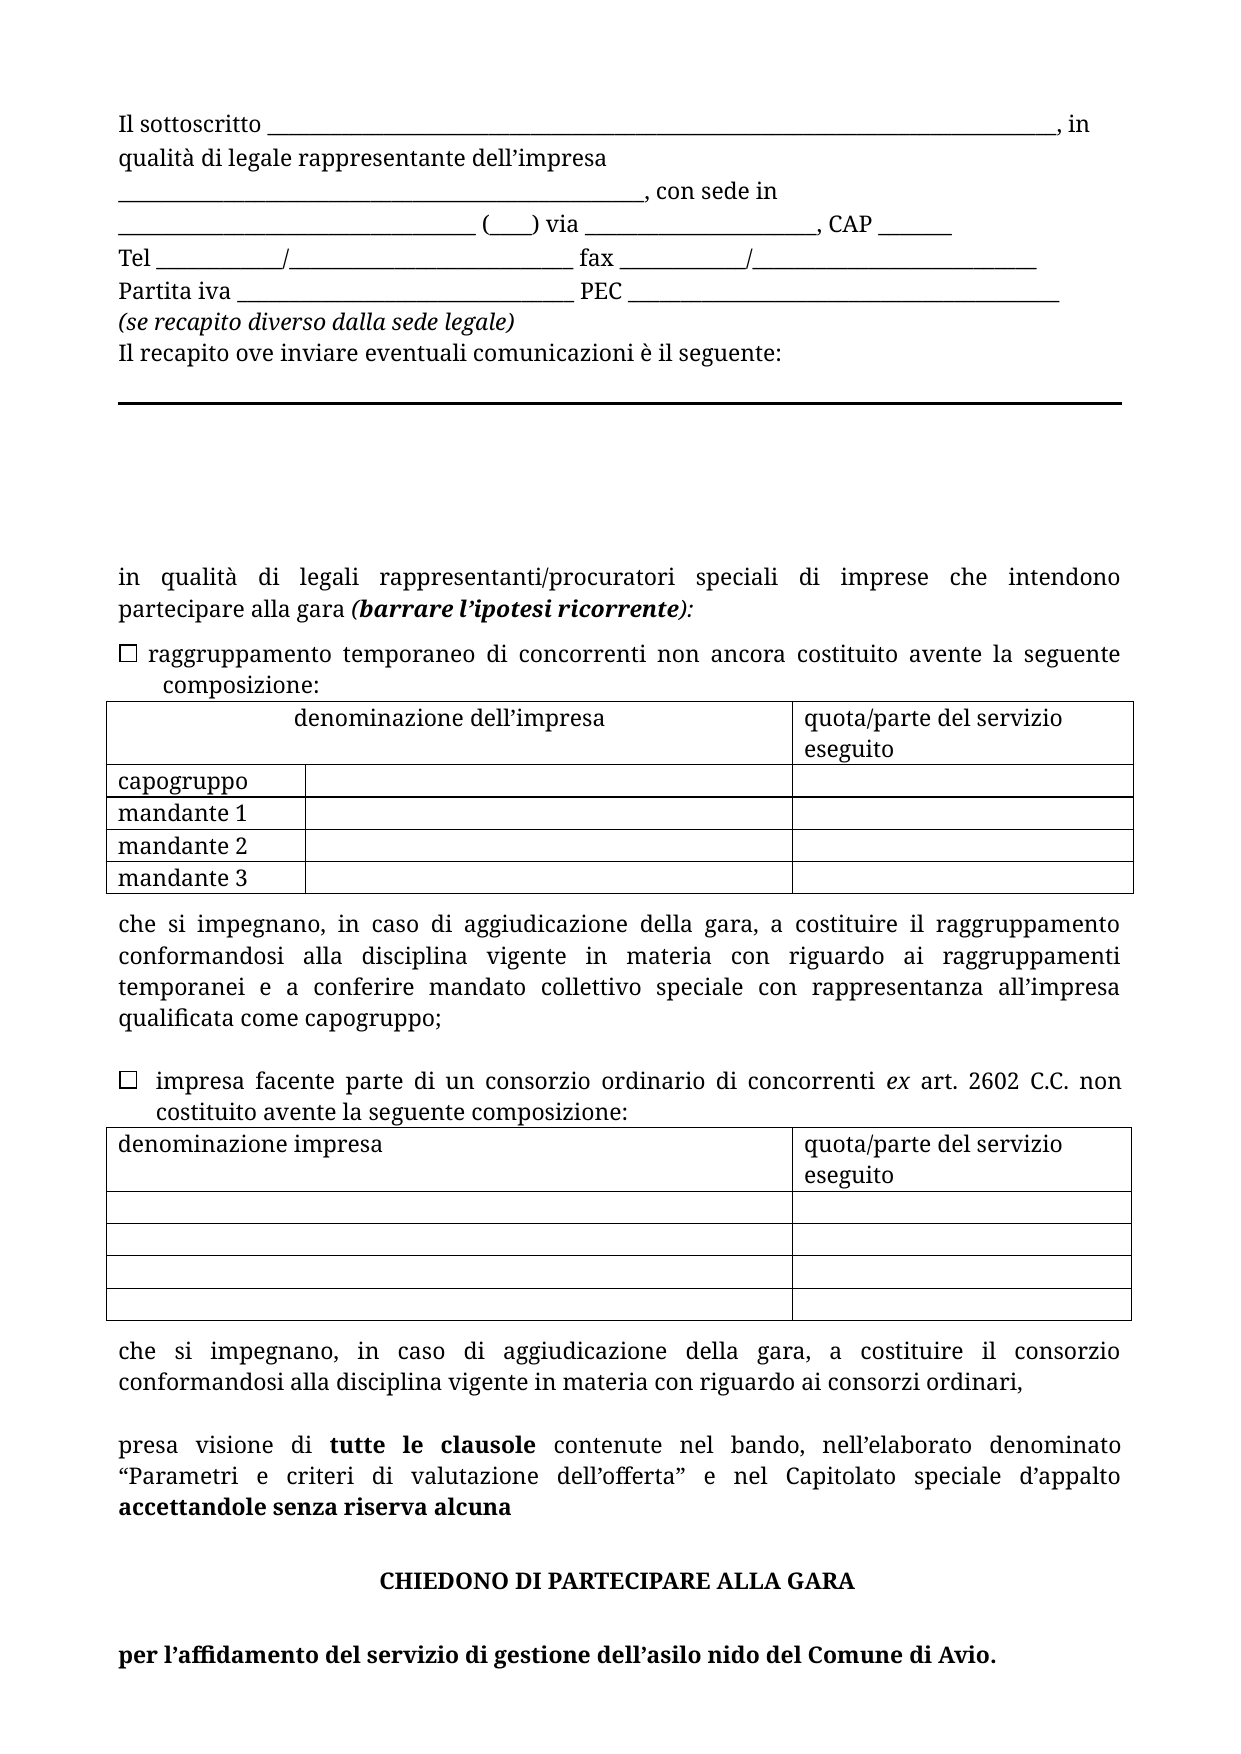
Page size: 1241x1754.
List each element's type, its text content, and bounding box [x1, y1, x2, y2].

table_cell [306, 765, 792, 796]
text CHIEDONO DI PARTECIPARE ALLA GARA [118, 1565, 1122, 1596]
text Il recapito ove inviare eventuali comunicazioni è il seguente: [118, 337, 1122, 369]
table_header quota/parte del servizio eseguito [793, 702, 1133, 764]
text Partita iva ________________________________ PEC _________________________________________ [118, 273, 1122, 306]
text Tel ____________/___________________________ fax ____________/___________________________ [118, 239, 1122, 273]
table_cell [793, 765, 1133, 796]
table_cell mandante 2 [107, 830, 305, 861]
text impresa facente parte di un consorzio ordinario di concorrenti ex art. 2602 C.C. non costituito avente la seguente composizione: [118, 1065, 1122, 1127]
table_cell capogruppo [107, 765, 305, 796]
text presa visione di tutte le clausole contenute nel bando, nell’elaborato denominato “Parametri e criteri di valutazione dell’offerta” e nel Capitolato speciale d’appalto accettandole senza riserva alcuna [118, 1429, 1122, 1523]
table_cell [793, 1192, 1131, 1223]
table_cell [793, 1289, 1131, 1320]
text Il sottoscritto ___________________________________________________________________________, in qualità di legale rappresentante dell’impresa __________________________________________________, con sede in __________________________________ (____) via ______________________, CAP _______ [118, 106, 1122, 239]
table_cell [107, 1289, 792, 1320]
table_cell [793, 798, 1133, 829]
table_cell [306, 862, 792, 893]
text in qualità di legali rappresentanti/procuratori speciali di imprese che intendono partecipare alla gara (barrare l’ipotesi ricorrente): [118, 561, 1122, 624]
table_cell [793, 1224, 1131, 1255]
table_cell [306, 830, 792, 861]
table_cell mandante 3 [107, 862, 305, 893]
table_cell [107, 1224, 792, 1255]
table_cell [793, 1256, 1131, 1288]
table_cell [306, 798, 792, 829]
table_cell mandante 1 [107, 798, 305, 829]
text che si impegnano, in caso di aggiudicazione della gara, a costituire il raggruppamento conformandosi alla disciplina vigente in materia con riguardo ai raggruppamenti temporanei e a conferire mandato collettivo speciale con rappresentanza all’impresa qualificata come capogruppo; [118, 908, 1122, 1033]
table_cell [107, 1192, 792, 1223]
table_cell [793, 862, 1133, 893]
table_cell [793, 830, 1133, 861]
text (se recapito diverso dalla sede legale) [118, 306, 1122, 337]
table_cell [107, 1256, 792, 1288]
table_header quota/parte del servizio eseguito [793, 1128, 1131, 1191]
table_header denominazione dell’impresa [107, 702, 792, 764]
text per l’affidamento del servizio di gestione dell’asilo nido del Comune di Avio. [118, 1639, 1122, 1670]
table_header denominazione impresa [107, 1128, 792, 1191]
text raggruppamento temporaneo di concorrenti non ancora costituito avente la seguente composizione: [118, 638, 1122, 701]
text che si impegnano, in caso di aggiudicazione della gara, a costituire il consorzio conformandosi alla disciplina vigente in materia con riguardo ai consorzi ordinari, [118, 1335, 1122, 1398]
